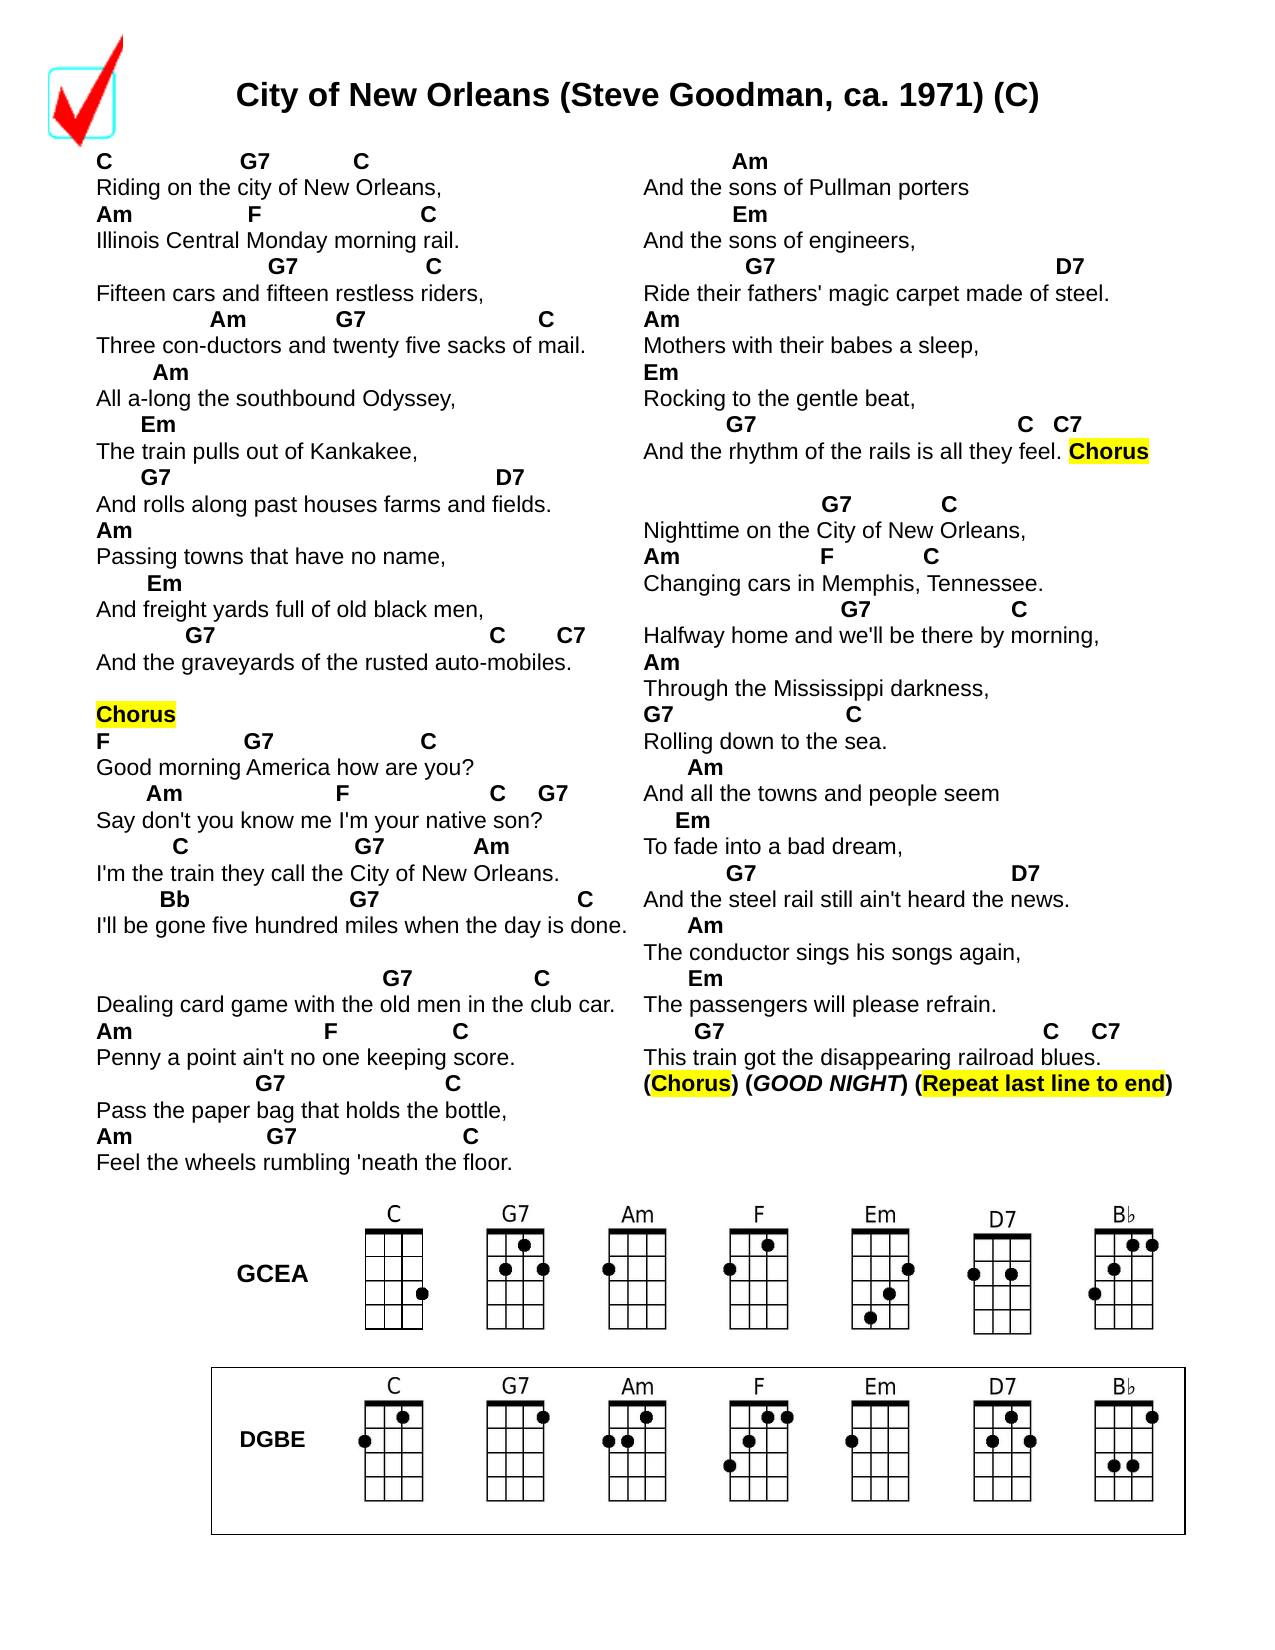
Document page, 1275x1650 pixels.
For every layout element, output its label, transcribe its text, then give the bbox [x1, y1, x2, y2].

picture [824, 1373, 937, 1524]
picture [459, 1373, 572, 1524]
picture [1067, 1201, 1181, 1352]
table_cell [942, 1368, 1063, 1534]
table_header C G7 C Riding on the city of New Orleans, Am F C Illinois Central Monday morning rail. G7 C Fifteen cars and fifteen restless riders, Am G7 C Three con-ductors and twenty five sacks of mail. Am All a-long the southbound Odyssey, Em The train pulls out of Kankakee, G7 D7 And rolls along past houses farms and fields. Am Passing towns that have no name, Em And freight yards full of old black men, G7 C C7 And the graveyards of the rusted auto-mobiles. Chorus F G7 C Good morning America how are you? Am F C G7 Say don't you know me I'm your native son? C G7 Am I'm the train they call the City of New Orleans. Bb G7 C I'll be gone five hundred miles when the day is done. G7 C Dealing card game with the old men in the club car. Am F C Penny a point ain't no one keeping score. G7 C Pass the paper bag that holds the bottle, Am G7 C Feel the wheels rumbling 'neath the floor. [90, 142, 637, 1196]
table_cell [1063, 1196, 1185, 1367]
table_cell GCEA [212, 1196, 333, 1367]
table_cell [698, 1368, 820, 1534]
picture [946, 1206, 1059, 1357]
table_cell [90, 1367, 211, 1534]
picture [946, 1373, 1059, 1524]
table_cell [333, 1196, 455, 1367]
table_cell [577, 1368, 698, 1534]
table_cell [698, 1196, 820, 1367]
table_cell [90, 1196, 212, 1367]
picture [337, 1201, 451, 1352]
picture [48, 34, 123, 147]
table_cell DGBE [212, 1368, 333, 1534]
picture [824, 1201, 937, 1352]
table_cell [820, 1196, 942, 1367]
table_cell [577, 1196, 698, 1367]
table_cell [333, 1368, 455, 1534]
text City of New Orleans (Steve Goodman, ca. 1971) (C) [123, 75, 1185, 113]
table_cell [942, 1196, 1063, 1367]
picture [702, 1373, 816, 1524]
picture [702, 1201, 816, 1352]
table_cell [820, 1368, 942, 1534]
picture [1067, 1373, 1181, 1524]
table_cell [1063, 1368, 1184, 1534]
picture [581, 1201, 694, 1352]
picture [337, 1373, 451, 1524]
table_cell [455, 1196, 577, 1367]
table_header Am And the sons of Pullman porters Em And the sons of engineers, G7 D7 Ride their fathers' magic carpet made of steel. Am Mothers with their babes a sleep, Em Rocking to the gentle beat, G7 C C7 And the rhythm of the rails is all they feel. Chorus G7 C Nighttime on the City of New Orleans, Am F C Changing cars in Memphis, Tennessee. G7 C Halfway home and we'll be there by morning, Am Through the Mississippi darkness, G7 C Rolling down to the sea. Am And all the towns and people seem Em To fade into a bad dream, G7 D7 And the steel rail still ain't heard the news. Am The conductor sings his songs again, Em The passengers will please refrain. G7 C C7 This train got the disappearing railroad blues. (Chorus) (GOOD NIGHT) (Repeat last line to end) [638, 142, 1185, 1196]
picture [581, 1373, 694, 1524]
picture [459, 1201, 572, 1352]
table_cell [455, 1368, 577, 1534]
